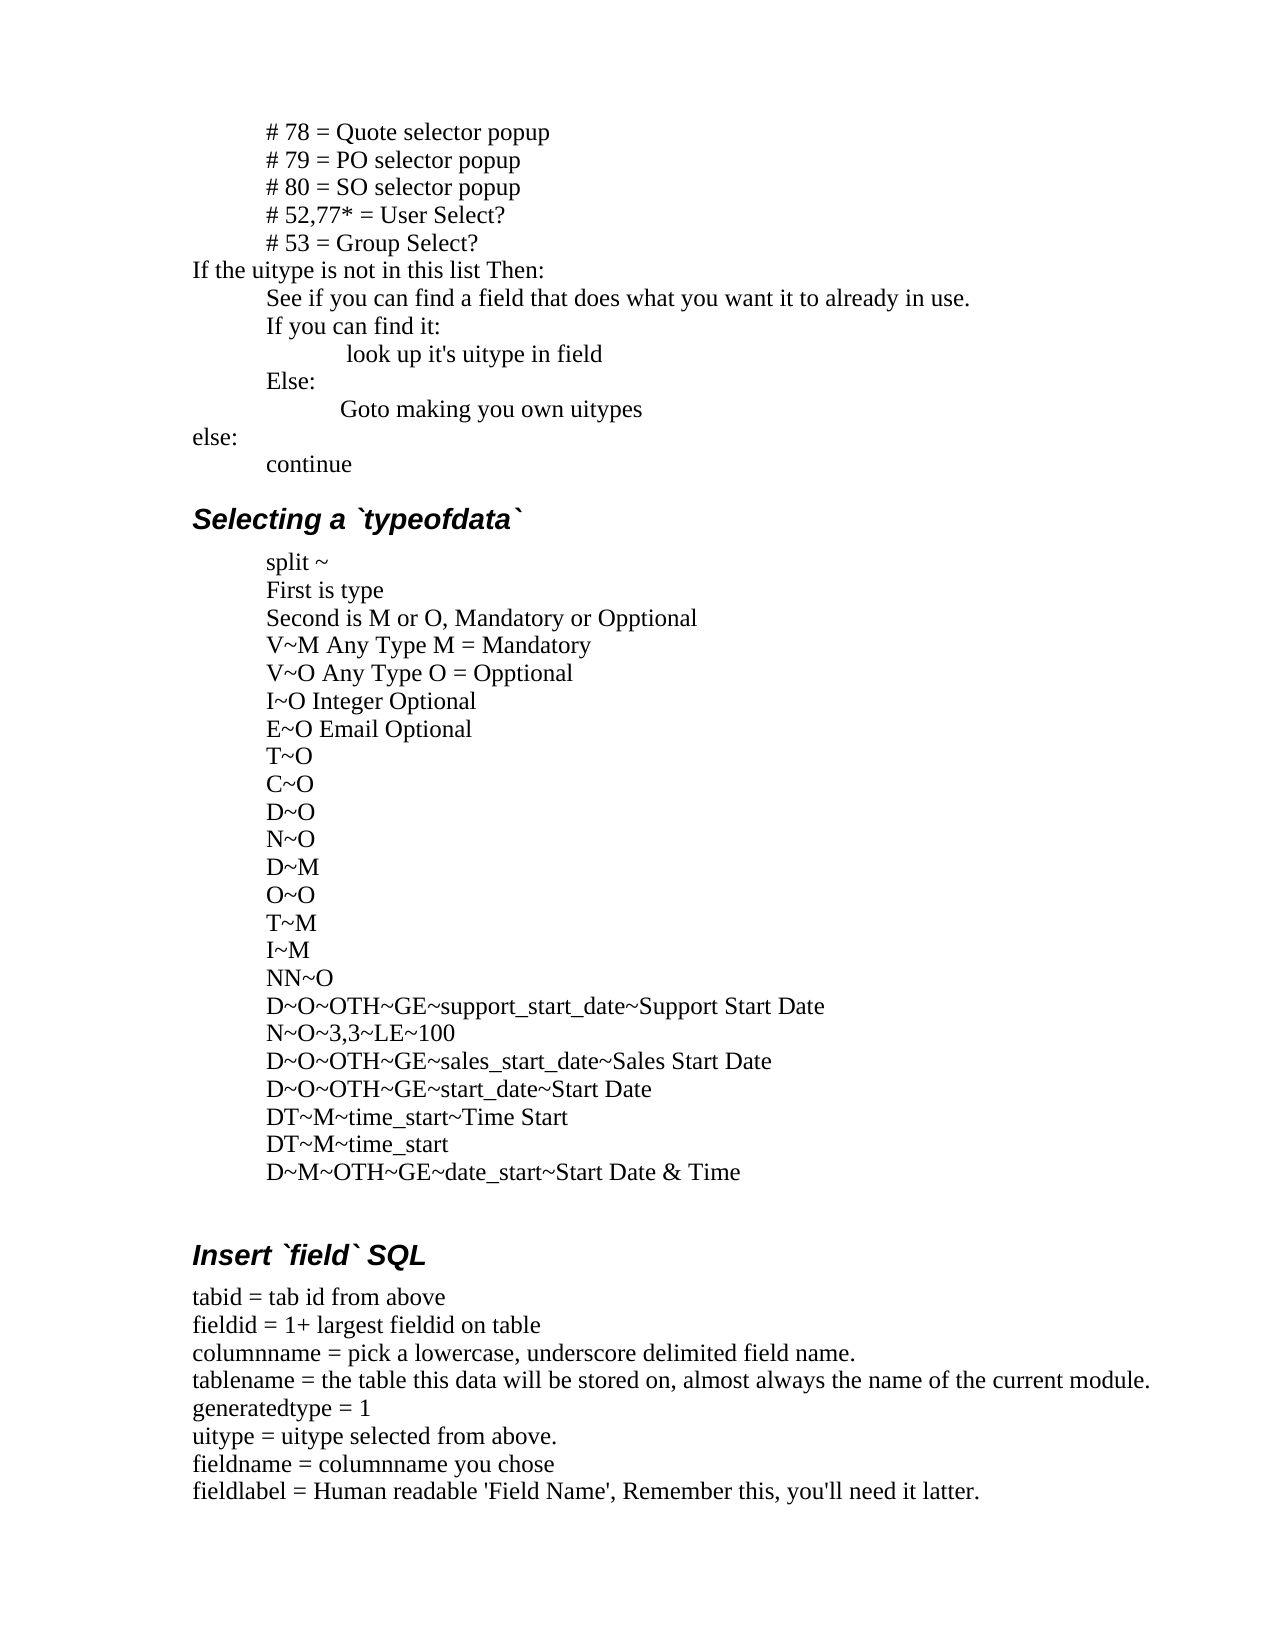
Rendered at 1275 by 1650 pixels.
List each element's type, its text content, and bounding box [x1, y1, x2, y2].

text First is type [118, 576, 1157, 604]
text See if you can find a field that does what you want it to already in use. [118, 284, 1157, 312]
subtitle Selecting a `typeofdata` [118, 503, 1157, 536]
text T~O [118, 742, 1157, 770]
text D~M~OTH~GE~date_start~Start Date & Time [118, 1158, 1157, 1186]
text fieldid = 1+ largest fieldid on table [118, 1311, 1157, 1339]
text D~O~OTH~GE~start_date~Start Date [118, 1075, 1157, 1103]
text V~M Any Type M = Mandatory [118, 632, 1157, 659]
text N~O~3,3~LE~100 [118, 1019, 1157, 1047]
text DT~M~time_start~Time Start [118, 1103, 1157, 1130]
text uitype = uitype selected from above. [118, 1422, 1157, 1450]
text If the uitype is not in this list Then: [118, 257, 1157, 284]
text T~M [118, 909, 1157, 936]
text D~O~OTH~GE~sales_start_date~Sales Start Date [118, 1047, 1157, 1075]
text If you can find it: [118, 312, 1157, 340]
text generatedtype = 1 [118, 1394, 1157, 1422]
text columnname = pick a lowercase, underscore delimited field name. [118, 1339, 1157, 1367]
text D~O~OTH~GE~support_start_date~Support Start Date [118, 992, 1157, 1019]
text # 78 = Quote selector popup [118, 118, 1157, 146]
text # 53 = Group Select? [118, 229, 1157, 257]
text D~M [118, 853, 1157, 881]
text fieldlabel = Human readable 'Field Name', Remember this, you'll need it latter. [118, 1477, 1157, 1505]
text # 80 = SO selector popup [118, 173, 1157, 201]
text tabid = tab id from above [118, 1283, 1157, 1311]
text E~O Email Optional [118, 715, 1157, 742]
text Goto making you own uitypes [118, 395, 1157, 423]
text Else: [118, 367, 1157, 395]
text V~O Any Type O = Opptional [118, 659, 1157, 687]
text split ~ [118, 548, 1157, 576]
text look up it's uitype in field [118, 340, 1157, 367]
text # 79 = PO selector popup [118, 146, 1157, 173]
text tablename = the table this data will be stored on, almost always the name of the current module. [118, 1367, 1157, 1394]
text O~O [118, 881, 1157, 909]
text D~O [118, 798, 1157, 826]
text I~O Integer Optional [118, 687, 1157, 715]
text I~M [118, 936, 1157, 964]
text NN~O [118, 964, 1157, 992]
text # 52,77* = User Select? [118, 201, 1157, 229]
text fieldname = columnname you chose [118, 1450, 1157, 1477]
text N~O [118, 826, 1157, 853]
subtitle Insert `field` SQL [118, 1238, 1157, 1271]
text Second is M or O, Mandatory or Opptional [118, 604, 1157, 632]
text DT~M~time_start [118, 1130, 1157, 1158]
text else: [118, 423, 1157, 451]
text continue [118, 451, 1157, 478]
text C~O [118, 770, 1157, 798]
